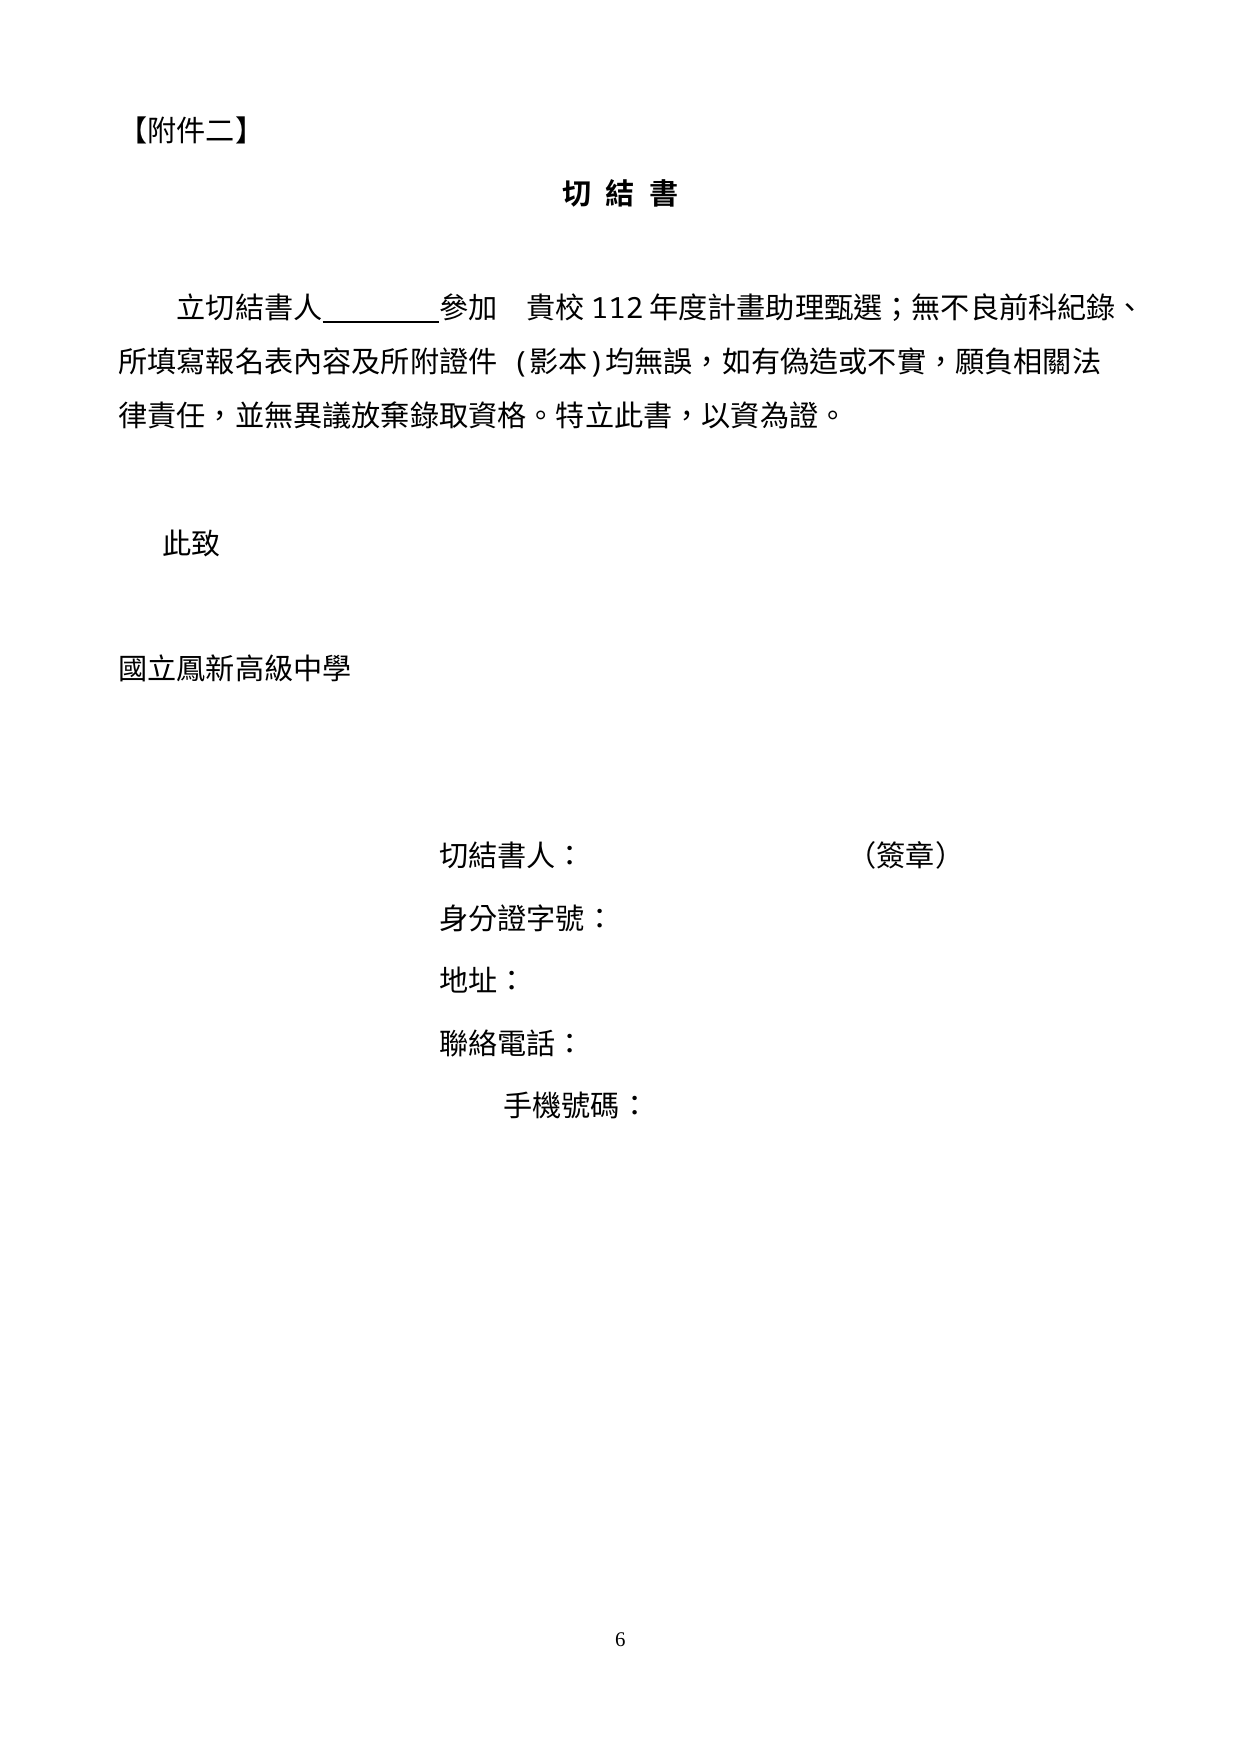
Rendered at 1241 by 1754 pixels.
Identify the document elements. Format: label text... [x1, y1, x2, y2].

text 切 結 書 [118, 150, 1122, 212]
text 手機號碼： [118, 1062, 1122, 1125]
text 地址： [118, 937, 1122, 1000]
text 聯絡電話： [118, 1000, 1122, 1062]
text 身分證字號： [118, 875, 1122, 937]
text 此致 [118, 500, 1122, 562]
text 立切結書人 參加 貴校112年度計畫助理甄選；無不良前科紀錄、所填寫報名表內容及所附證件 (影本)均無誤，如有偽造或不實，願負相關法律責任，並無異議放棄錄取資格。特立此書，以資為證。 [118, 275, 1122, 437]
text 【附件二】 [118, 108, 1122, 150]
text 切結書人： （簽章） [118, 812, 1122, 875]
text 國立鳳新高級中學 [118, 625, 1122, 687]
